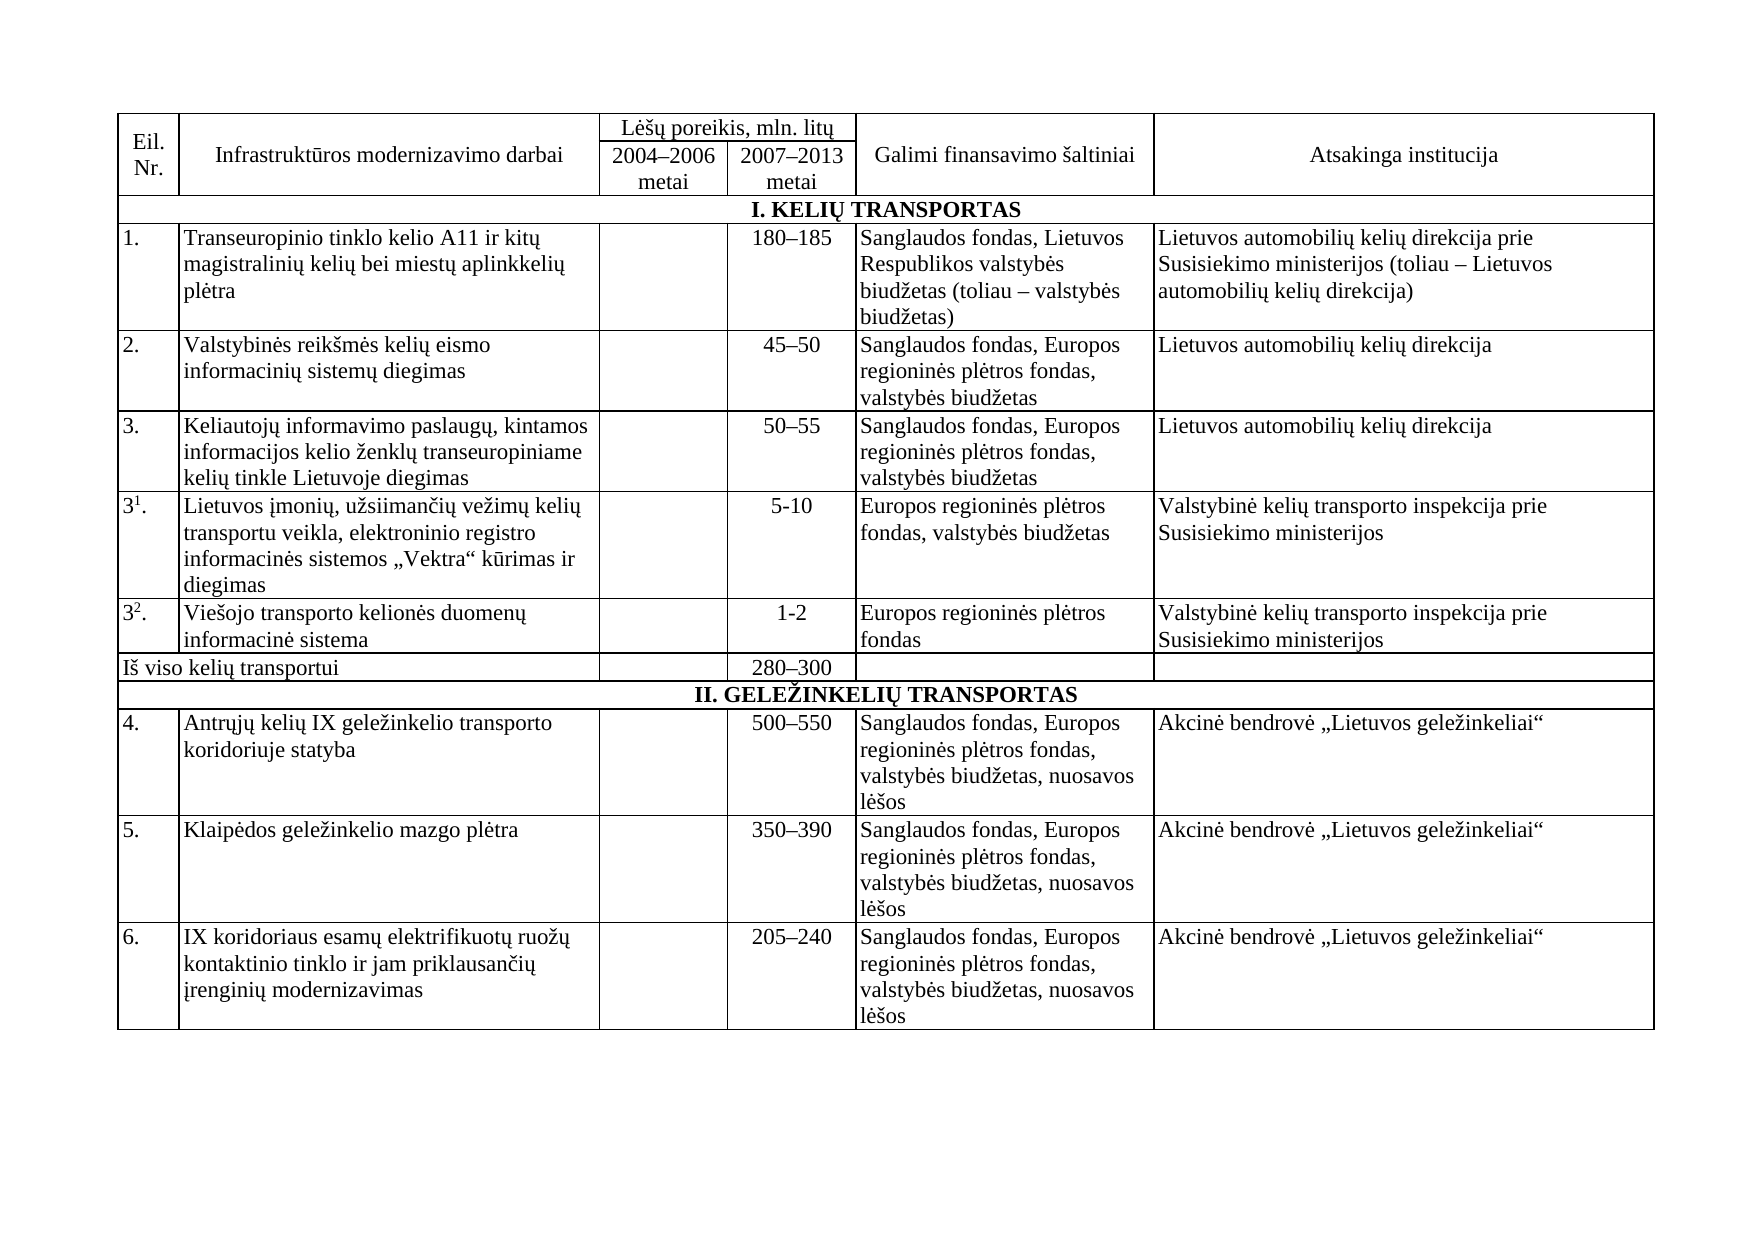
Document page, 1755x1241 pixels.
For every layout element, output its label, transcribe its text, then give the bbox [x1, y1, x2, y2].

table_cell Lietuvos automobilių kelių direkcija prie Susisiekimo ministerijos (toliau – Lietuvos automobilių kelių direkcija) [1155, 224, 1653, 329]
table_cell 1-2 [728, 599, 855, 652]
table_cell 32. [119, 599, 178, 652]
table_cell [600, 816, 727, 922]
table_cell [600, 599, 727, 652]
table_cell 280–300 [728, 654, 855, 680]
table_header Galimi finansavimo šaltiniai [857, 114, 1153, 194]
table_cell Transeuropinio tinklo kelio A11 ir kitų magistralinių kelių bei miestų aplinkkelių plėtra [180, 224, 599, 329]
table_cell 3. [119, 412, 178, 491]
table_cell I. KELIŲ TRANSPORTAS [119, 196, 1653, 222]
table_cell 2004–2006 metai [600, 142, 727, 194]
table_cell IX koridoriaus esamų elektrifikuotų ruožų kontaktinio tinklo ir jam priklausančių įrenginių modernizavimas [180, 923, 599, 1029]
table_cell Iš viso kelių transportui [119, 654, 599, 680]
table_cell 350–390 [728, 816, 855, 922]
table_cell Sanglaudos fondas, Europos regioninės plėtros fondas, valstybės biudžetas [857, 412, 1153, 491]
table_cell Klaipėdos geležinkelio mazgo plėtra [180, 816, 599, 922]
table_cell 45–50 [728, 331, 855, 410]
table_cell 5-10 [728, 492, 855, 598]
table_header Atsakinga institucija [1155, 114, 1653, 194]
table_cell [600, 331, 727, 410]
table_cell Sanglaudos fondas, Europos regioninės plėtros fondas, valstybės biudžetas [857, 331, 1153, 410]
table_cell Akcinė bendrovė „Lietuvos geležinkeliai“ [1155, 816, 1653, 922]
table_cell 205–240 [728, 923, 855, 1029]
table_cell Viešojo transporto kelionės duomenų informacinė sistema [180, 599, 599, 652]
table_cell Valstybinės reikšmės kelių eismo informacinių sistemų diegimas [180, 331, 599, 410]
table_cell [600, 492, 727, 598]
table_cell [857, 654, 1153, 680]
table_cell [600, 923, 727, 1029]
table_cell 5. [119, 816, 178, 922]
table_cell Lietuvos automobilių kelių direkcija [1155, 331, 1653, 410]
table_cell [600, 710, 727, 815]
table_cell [600, 654, 727, 680]
table_cell 50–55 [728, 412, 855, 491]
table_header Infrastruktūros modernizavimo darbai [180, 114, 599, 194]
table_cell 6. [119, 923, 178, 1029]
table_cell 180–185 [728, 224, 855, 329]
table_cell 4. [119, 710, 178, 815]
table_cell II. GELEŽINKELIŲ TRANSPORTAS [119, 682, 1653, 708]
table_cell Sanglaudos fondas, Europos regioninės plėtros fondas, valstybės biudžetas, nuosavos lėšos [857, 923, 1153, 1029]
table_cell Europos regioninės plėtros fondas [857, 599, 1153, 652]
table_cell 31. [119, 492, 178, 598]
table_cell 1. [119, 224, 178, 329]
table_cell [600, 224, 727, 329]
table_cell Keliautojų informavimo paslaugų, kintamos informacijos kelio ženklų transeuropiniame kelių tinkle Lietuvoje diegimas [180, 412, 599, 491]
table_cell Akcinė bendrovė „Lietuvos geležinkeliai“ [1155, 923, 1653, 1029]
table_cell 500–550 [728, 710, 855, 815]
table_cell Antrųjų kelių IX geležinkelio transporto koridoriuje statyba [180, 710, 599, 815]
table_cell [600, 412, 727, 491]
table_cell Sanglaudos fondas, Europos regioninės plėtros fondas, valstybės biudžetas, nuosavos lėšos [857, 816, 1153, 922]
table_cell Sanglaudos fondas, Lietuvos Respublikos valstybės biudžetas (toliau – valstybės biudžetas) [857, 224, 1153, 329]
table_header Lėšų poreikis, mln. litų [600, 114, 855, 140]
table_cell Akcinė bendrovė „Lietuvos geležinkeliai“ [1155, 710, 1653, 815]
table_cell 2007–2013 metai [728, 142, 855, 194]
table_cell [1155, 654, 1653, 680]
table_cell 2. [119, 331, 178, 410]
table_cell Sanglaudos fondas, Europos regioninės plėtros fondas, valstybės biudžetas, nuosavos lėšos [857, 710, 1153, 815]
table_cell Valstybinė kelių transporto inspekcija prie Susisiekimo ministerijos [1155, 492, 1653, 598]
table_cell Europos regioninės plėtros fondas, valstybės biudžetas [857, 492, 1153, 598]
table_cell Valstybinė kelių transporto inspekcija prie Susisiekimo ministerijos [1155, 599, 1653, 652]
table_cell Lietuvos automobilių kelių direkcija [1155, 412, 1653, 491]
table_cell Lietuvos įmonių, užsiimančių vežimų kelių transportu veikla, elektroninio registro informacinės sistemos „Vektra“ kūrimas ir diegimas [180, 492, 599, 598]
table_header Eil. Nr. [119, 114, 178, 194]
